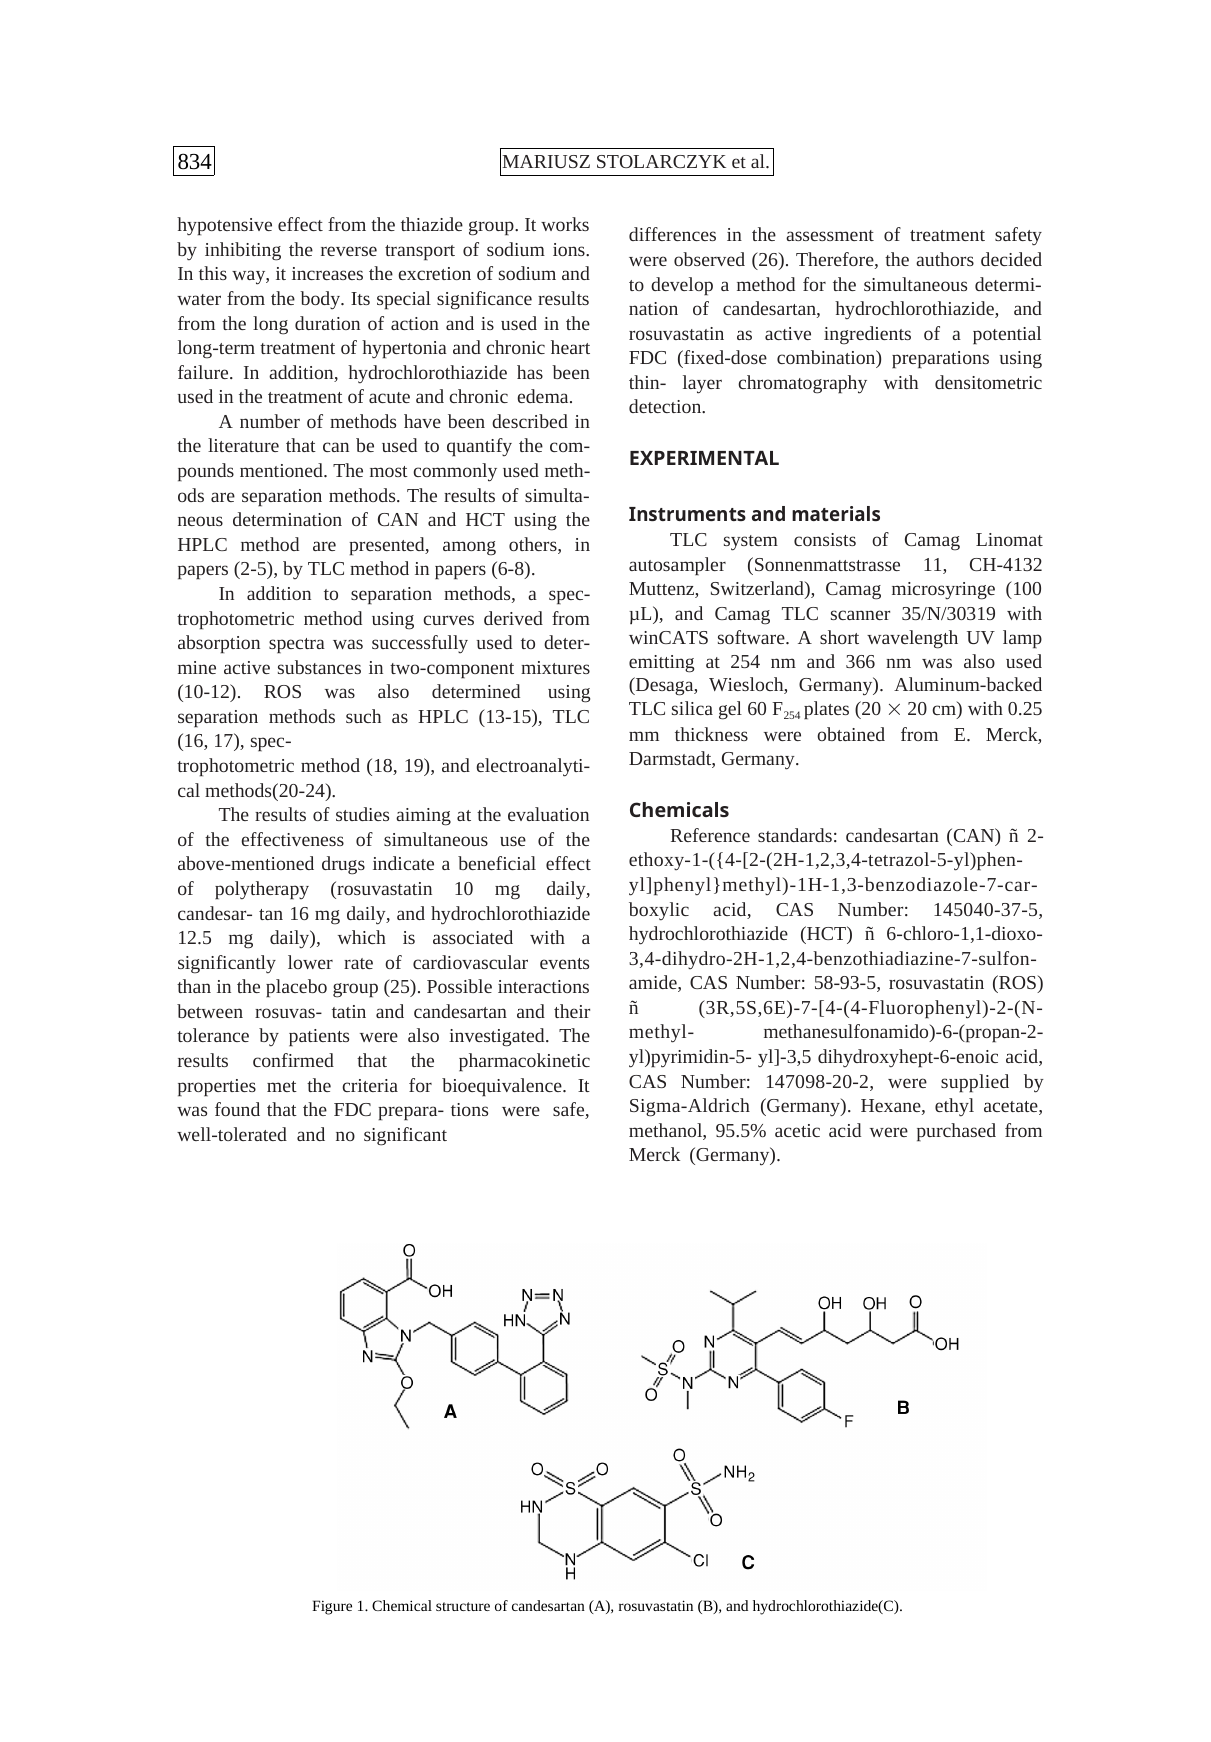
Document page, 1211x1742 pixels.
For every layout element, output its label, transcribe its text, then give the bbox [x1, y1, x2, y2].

text Instruments and materials [629, 500, 1054, 527]
text A number of methods have been described in the literature that can be used to quantify the com- pounds mentioned. The most commonly used meth- ods are separation methods. The results of simulta- neous determination of CAN and HCT using the HPLC method are presented, among others, in papers (2-5), by TLC method in papers (6-8). [177, 410, 591, 580]
subtitle Chemicals [629, 796, 1054, 823]
text hypotensive effect from the thiazide group. It works by inhibiting the reverse transport of sodium ions. In this way, it increases the excretion of sodium and water from the body. Its special significance results from the long duration of action and is used in the long-term treatment of hypertonia and chronic heart failure. In addition, hydrochlorothiazide has been used in the treatment of acute and chronic edema. [177, 213, 591, 408]
text trophotometric method (18, 19), and electroanalyti- cal methods(20-24). [177, 754, 591, 801]
text µL), and Camag TLC scanner 35/N/30319 with winCATS software. A short wavelength UV lamp emitting at 254 nm and 366 nm was also used (Desaga, Wiesloch, Germany). Aluminum-backed TLC silica gel 60 F254 plates (20  20 cm) with 0.25 mm thickness were obtained from E. Merck, Darmstadt, Germany. [629, 602, 1043, 769]
text differences in the assessment of treatment safety were observed (26). Therefore, the authors decided to develop a method for the simultaneous determi- nation of candesartan, hydrochlorothiazide, and rosuvastatin as active ingredients of a potential FDC (fixed-dose combination) preparations using thin- layer chromatography with densitometric detection. [629, 223, 1043, 418]
subtitle EXPERIMENTAL [629, 444, 1054, 472]
picture [337, 1243, 987, 1591]
text In addition to separation methods, a spec- trophotometric method using curves derived from absorption spectra was successfully used to deter- mine active substances in two-component mixtures (10-12). ROS was also determined using separation methods such as HPLC (13-15), TLC (16, 17), spec- [177, 582, 591, 752]
text TLC system consists of Camag Linomat autosampler (Sonnenmattstrasse 11, CH-4132 Muttenz, Switzerland), Camag microsyringe (100 [629, 528, 1043, 600]
text Figure 1. Chemical structure of candesartan (A), rosuvastatin (B), and hydrochlorothiazide(C). [312, 1596, 1054, 1614]
text Reference standards: candesartan (CAN) ñ 2-ethoxy-1-({4-[2-(2H-1,2,3,4-tetrazol-5-yl)phen- yl]phenyl}methyl)-1H-1,3-benzodiazole-7-car- boxylic acid, CAS Number: 145040-37-5, hydrochlorothiazide (HCT) ñ 6-chloro-1,1-dioxo- 3,4-dihydro-2H-1,2,4-benzothiadiazine-7-sulfon- amide, CAS Number: 58-93-5, rosuvastatin (ROS) ñ (3R,5S,6E)-7-[4-(4-Fluorophenyl)-2-(N-methyl- methanesulfonamido)-6-(propan-2-yl)pyrimidin-5- yl]-3,5 dihydroxyhept-6-enoic acid, CAS Number: 147098-20-2, were supplied by Sigma-Aldrich (Germany). Hexane, ethyl acetate, methanol, 95.5% acetic acid were purchased from Merck (Germany). [629, 824, 1043, 1166]
text The results of studies aiming at the evaluation of the effectiveness of simultaneous use of the above-mentioned drugs indicate a beneficial effect of polytherapy (rosuvastatin 10 mg daily, candesar- tan 16 mg daily, and hydrochlorothiazide 12.5 mg daily), which is associated with a significantly lower rate of cardiovascular events than in the placebo group (25). Possible interactions between rosuvas- tatin and candesartan and their tolerance by patients were also investigated. The results confirmed that the pharmacokinetic properties met the criteria for bioequivalence. It was found that the FDC prepara- tions were safe, well-tolerated and no significant [177, 803, 591, 1146]
